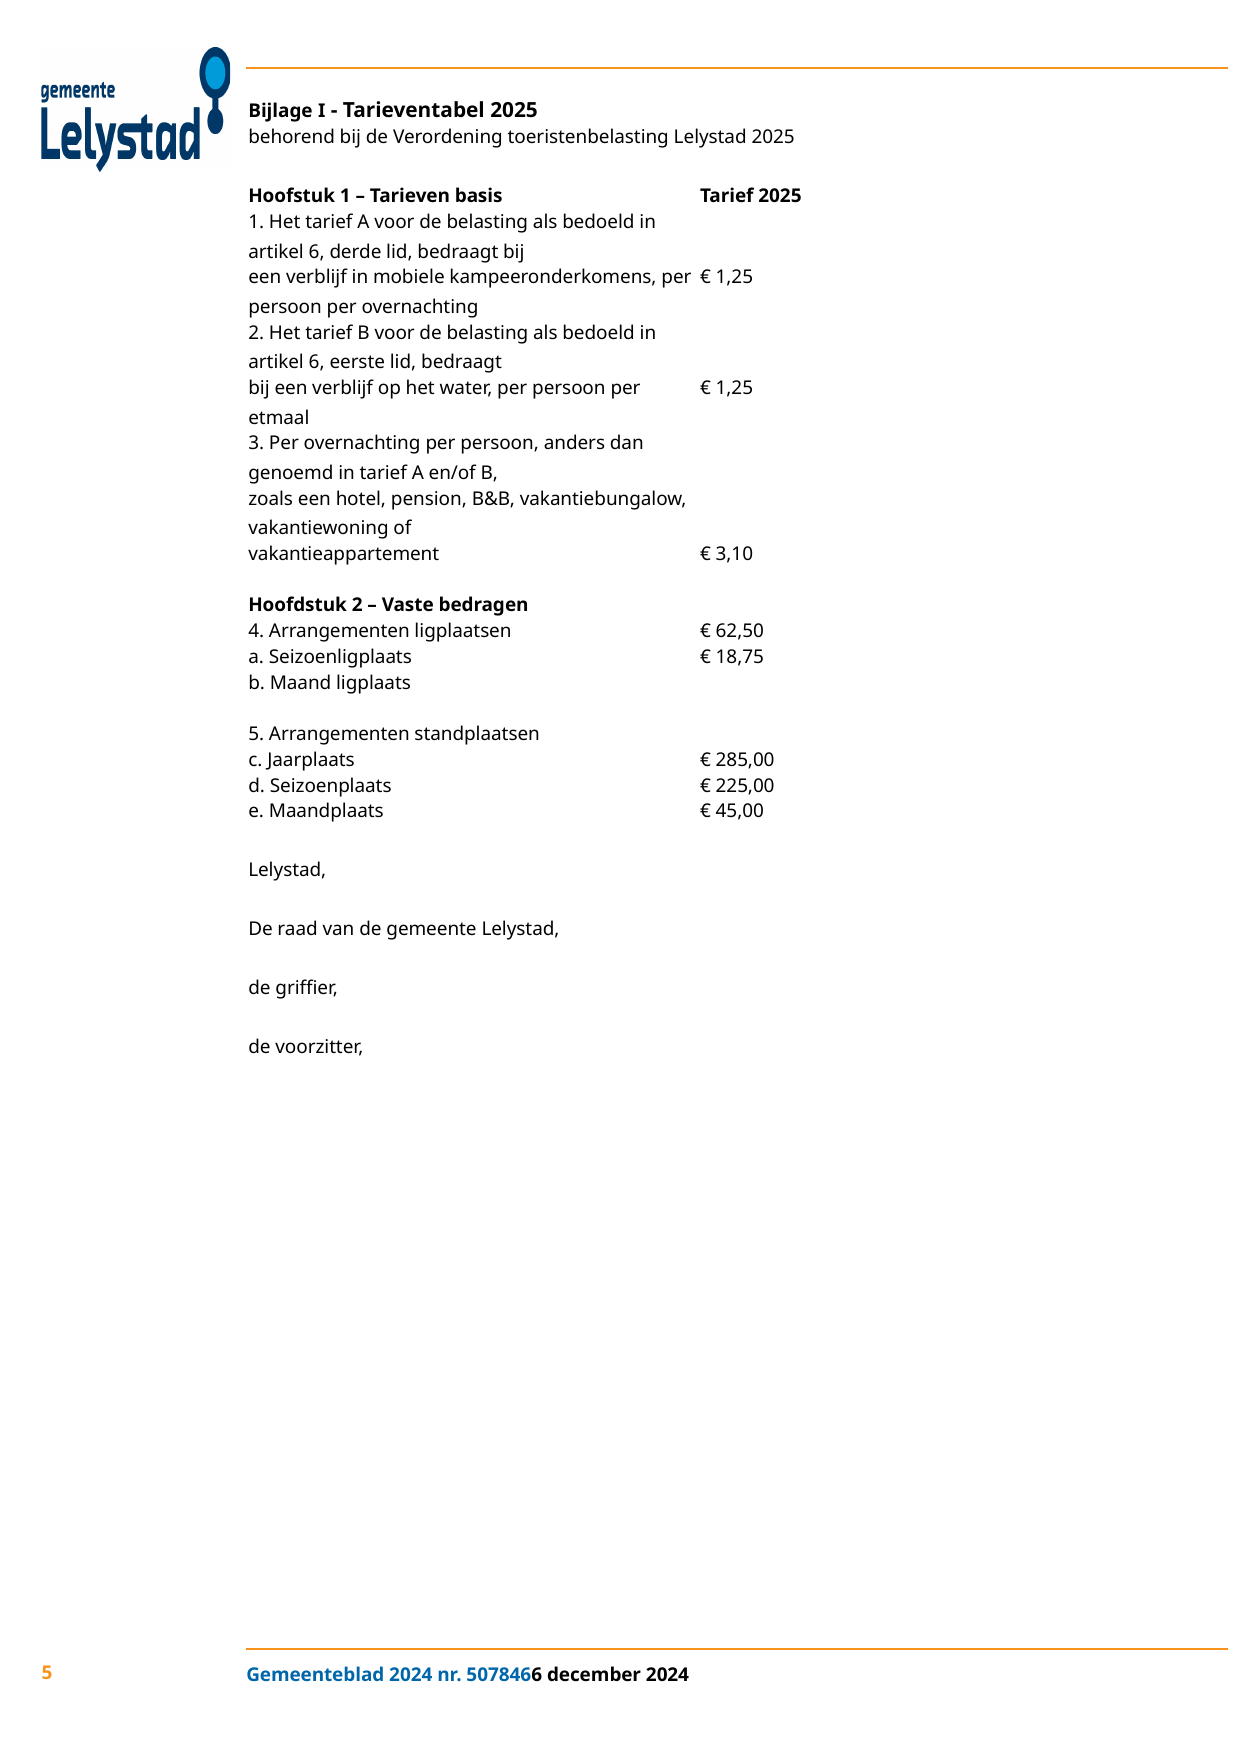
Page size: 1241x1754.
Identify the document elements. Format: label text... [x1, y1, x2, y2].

table_cell € 1,25 [700, 264, 1152, 319]
table_cell € 45,00 [700, 798, 1152, 823]
table_cell [248, 695, 700, 720]
table_cell [700, 720, 1152, 746]
table_cell € 62,50 [700, 618, 1152, 643]
table_cell bij een verblijf op het water, per persoon per etmaal [248, 374, 700, 429]
table_cell zoals een hotel, pension, B&B, vakantiebungalow, vakantiewoning of [248, 485, 700, 540]
table_cell [700, 566, 1152, 592]
table_cell [700, 695, 1152, 720]
table_cell € 225,00 [700, 772, 1152, 797]
table_cell € 18,75 [700, 643, 1152, 669]
table_cell een verblijf in mobiele kampeeronderkomens, per persoon per overnachting [248, 264, 700, 319]
table_cell vakantieappartement [248, 540, 700, 566]
table_cell a. Seizoenligplaats [248, 643, 700, 669]
table_header Hoofstuk 1 – Tarieven basis [248, 183, 700, 208]
picture [41, 47, 231, 172]
text Lelystad, [248, 856, 1152, 882]
table_cell Hoofdstuk 2 – Vaste bedragen [248, 592, 700, 617]
table_cell c. Jaarplaats [248, 746, 700, 772]
table_cell [700, 319, 1152, 374]
table_header Tarief 2025 [700, 183, 1152, 208]
table_cell e. Maandplaats [248, 798, 700, 823]
table_cell € 1,25 [700, 374, 1152, 429]
table_cell [700, 669, 1152, 694]
text de voorzitter, [248, 1033, 1152, 1059]
table_cell [700, 485, 1152, 540]
text De raad van de gemeente Lelystad, [248, 915, 1152, 941]
text behorend bij de Verordening toeristenbelasting Lelystad 2025 [248, 123, 1152, 149]
table_cell 5. Arrangementen standplaatsen [248, 720, 700, 746]
text Bijlage I - Tarieventabel 2025 [248, 95, 1152, 123]
table_cell € 3,10 [700, 540, 1152, 566]
table_cell 2. Het tarief B voor de belasting als bedoeld in artikel 6, eerste lid, bedraagt [248, 319, 700, 374]
table_cell [700, 592, 1152, 617]
table_cell [700, 430, 1152, 485]
text de griffier, [248, 974, 1152, 1000]
table_cell 4. Arrangementen ligplaatsen [248, 618, 700, 643]
table_cell € 285,00 [700, 746, 1152, 772]
table_cell 3. Per overnachting per persoon, anders dan genoemd in tarief A en/of B, [248, 430, 700, 485]
table_cell [700, 208, 1152, 264]
table_cell [248, 566, 700, 592]
table_cell 1. Het tarief A voor de belasting als bedoeld in artikel 6, derde lid, bedraagt bij [248, 208, 700, 264]
table_cell d. Seizoenplaats [248, 772, 700, 797]
table_cell b. Maand ligplaats [248, 669, 700, 694]
